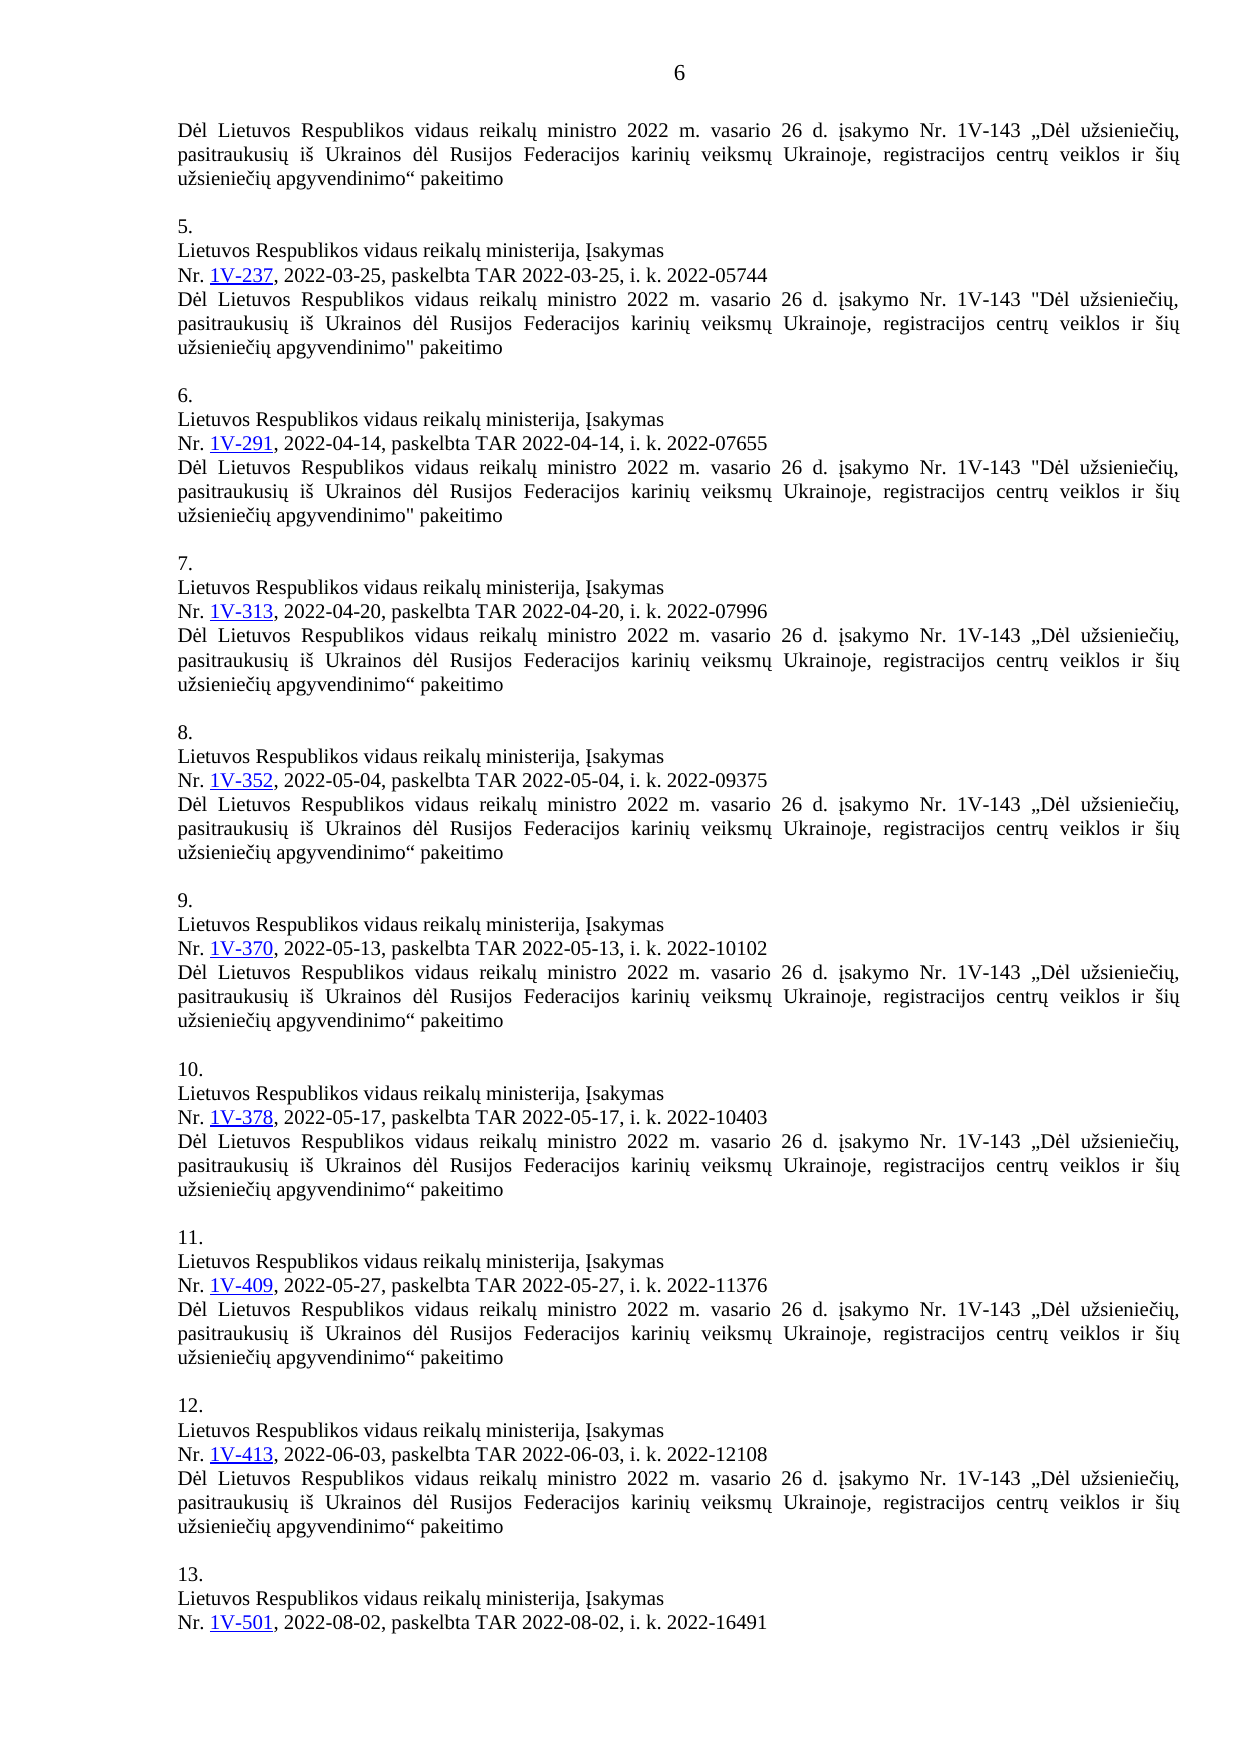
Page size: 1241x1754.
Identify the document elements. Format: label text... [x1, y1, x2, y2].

text Lietuvos Respublikos vidaus reikalų ministerija, Įsakymas [177, 1417, 1181, 1442]
text Dėl Lietuvos Respublikos vidaus reikalų ministro 2022 m. vasario 26 d. įsakymo Nr. 1V-143 "Dėl užsieniečių, pasitraukusių iš Ukrainos dėl Rusijos Federacijos karinių veiksmų Ukrainoje, registracijos centrų veiklos ir šių užsieniečių apgyvendinimo" pakeitimo [177, 455, 1181, 527]
text 9. [177, 888, 1181, 912]
text Lietuvos Respublikos vidaus reikalų ministerija, Įsakymas [177, 912, 1181, 936]
text 10. [177, 1057, 1181, 1081]
text Nr. 1V-370, 2022-05-13, paskelbta TAR 2022-05-13, i. k. 2022-10102 [177, 936, 1181, 960]
text Dėl Lietuvos Respublikos vidaus reikalų ministro 2022 m. vasario 26 d. įsakymo Nr. 1V-143 „Dėl užsieniečių, pasitraukusių iš Ukrainos dėl Rusijos Federacijos karinių veiksmų Ukrainoje, registracijos centrų veiklos ir šių užsieniečių apgyvendinimo“ pakeitimo [177, 1466, 1181, 1538]
text Nr. 1V-313, 2022-04-20, paskelbta TAR 2022-04-20, i. k. 2022-07996 [177, 599, 1181, 623]
text Dėl Lietuvos Respublikos vidaus reikalų ministro 2022 m. vasario 26 d. įsakymo Nr. 1V-143 „Dėl užsieniečių, pasitraukusių iš Ukrainos dėl Rusijos Federacijos karinių veiksmų Ukrainoje, registracijos centrų veiklos ir šių užsieniečių apgyvendinimo“ pakeitimo [177, 960, 1181, 1032]
text Lietuvos Respublikos vidaus reikalų ministerija, Įsakymas [177, 407, 1181, 431]
text Dėl Lietuvos Respublikos vidaus reikalų ministro 2022 m. vasario 26 d. įsakymo Nr. 1V-143 "Dėl užsieniečių, pasitraukusių iš Ukrainos dėl Rusijos Federacijos karinių veiksmų Ukrainoje, registracijos centrų veiklos ir šių užsieniečių apgyvendinimo" pakeitimo [177, 287, 1181, 359]
text 6. [177, 383, 1181, 407]
text Lietuvos Respublikos vidaus reikalų ministerija, Įsakymas [177, 575, 1181, 599]
text 5. [177, 214, 1181, 238]
text Dėl Lietuvos Respublikos vidaus reikalų ministro 2022 m. vasario 26 d. įsakymo Nr. 1V-143 „Dėl užsieniečių, pasitraukusių iš Ukrainos dėl Rusijos Federacijos karinių veiksmų Ukrainoje, registracijos centrų veiklos ir šių užsieniečių apgyvendinimo“ pakeitimo [177, 792, 1181, 864]
text Lietuvos Respublikos vidaus reikalų ministerija, Įsakymas [177, 1586, 1181, 1610]
text Nr. 1V-409, 2022-05-27, paskelbta TAR 2022-05-27, i. k. 2022-11376 [177, 1273, 1181, 1297]
text Dėl Lietuvos Respublikos vidaus reikalų ministro 2022 m. vasario 26 d. įsakymo Nr. 1V-143 „Dėl užsieniečių, pasitraukusių iš Ukrainos dėl Rusijos Federacijos karinių veiksmų Ukrainoje, registracijos centrų veiklos ir šių užsieniečių apgyvendinimo“ pakeitimo [177, 623, 1181, 696]
text 7. [177, 551, 1181, 575]
text Dėl Lietuvos Respublikos vidaus reikalų ministro 2022 m. vasario 26 d. įsakymo Nr. 1V-143 „Dėl užsieniečių, pasitraukusių iš Ukrainos dėl Rusijos Federacijos karinių veiksmų Ukrainoje, registracijos centrų veiklos ir šių užsieniečių apgyvendinimo“ pakeitimo [177, 118, 1181, 190]
text 13. [177, 1562, 1181, 1586]
text Nr. 1V-501, 2022-08-02, paskelbta TAR 2022-08-02, i. k. 2022-16491 [177, 1610, 1181, 1634]
text Lietuvos Respublikos vidaus reikalų ministerija, Įsakymas [177, 1249, 1181, 1273]
text Lietuvos Respublikos vidaus reikalų ministerija, Įsakymas [177, 1081, 1181, 1105]
text Lietuvos Respublikos vidaus reikalų ministerija, Įsakymas [177, 744, 1181, 768]
text Dėl Lietuvos Respublikos vidaus reikalų ministro 2022 m. vasario 26 d. įsakymo Nr. 1V-143 „Dėl užsieniečių, pasitraukusių iš Ukrainos dėl Rusijos Federacijos karinių veiksmų Ukrainoje, registracijos centrų veiklos ir šių užsieniečių apgyvendinimo“ pakeitimo [177, 1297, 1181, 1369]
text 12. [177, 1393, 1181, 1417]
text Lietuvos Respublikos vidaus reikalų ministerija, Įsakymas [177, 238, 1181, 262]
text 11. [177, 1225, 1181, 1249]
text Dėl Lietuvos Respublikos vidaus reikalų ministro 2022 m. vasario 26 d. įsakymo Nr. 1V-143 „Dėl užsieniečių, pasitraukusių iš Ukrainos dėl Rusijos Federacijos karinių veiksmų Ukrainoje, registracijos centrų veiklos ir šių užsieniečių apgyvendinimo“ pakeitimo [177, 1129, 1181, 1201]
text Nr. 1V-378, 2022-05-17, paskelbta TAR 2022-05-17, i. k. 2022-10403 [177, 1105, 1181, 1129]
text Nr. 1V-237, 2022-03-25, paskelbta TAR 2022-03-25, i. k. 2022-05744 [177, 262, 1181, 287]
text Nr. 1V-413, 2022-06-03, paskelbta TAR 2022-06-03, i. k. 2022-12108 [177, 1442, 1181, 1466]
text 8. [177, 720, 1181, 744]
text Nr. 1V-291, 2022-04-14, paskelbta TAR 2022-04-14, i. k. 2022-07655 [177, 431, 1181, 455]
text Nr. 1V-352, 2022-05-04, paskelbta TAR 2022-05-04, i. k. 2022-09375 [177, 768, 1181, 792]
